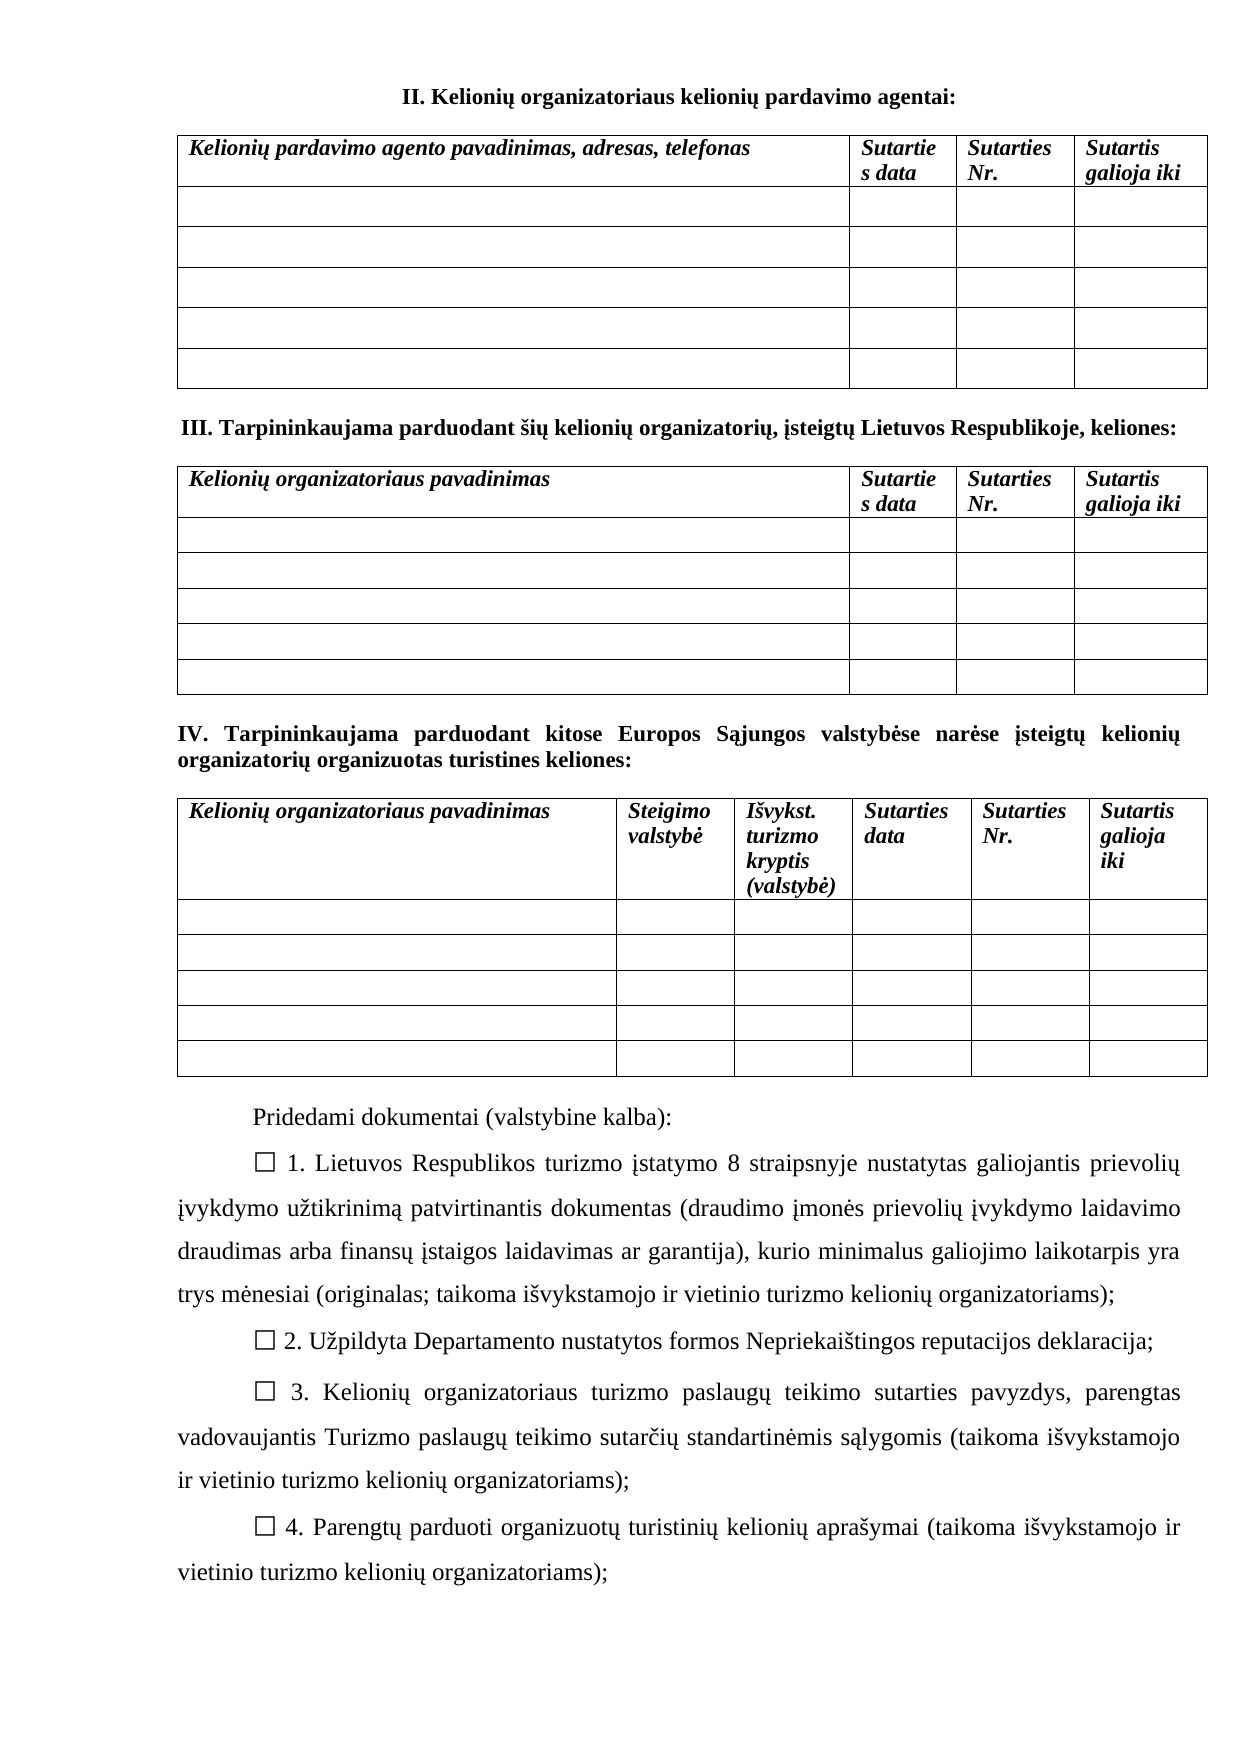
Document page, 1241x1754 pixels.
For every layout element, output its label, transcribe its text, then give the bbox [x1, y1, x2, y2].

table_header Kelionių organizatoriaus pavadinimas [178, 467, 849, 517]
table_cell [1075, 624, 1207, 658]
table_cell [1075, 660, 1207, 694]
table_header Sutarties data [850, 467, 956, 517]
text IV. Tarpininkaujama parduodant kitose Europos Sąjungos valstybėse narėse įsteigtų kelionių organizatorių organizuotas turistines keliones: [177, 720, 1181, 773]
table_cell [850, 308, 956, 348]
table_header Sutartis galioja iki [1075, 467, 1207, 517]
table_cell [178, 971, 616, 1005]
table_cell [850, 660, 956, 694]
table_cell [1090, 971, 1207, 1005]
table_cell [957, 553, 1074, 588]
table_cell [178, 935, 616, 969]
table_cell [957, 660, 1074, 694]
table_cell [972, 900, 1089, 934]
table_cell [178, 624, 849, 658]
text ⬜ 2. Užpildyta Departamento nustatytos formos Nepriekaištingos reputacijos deklaracija; [177, 1323, 1181, 1357]
text III. Tarpininkaujama parduodant šių kelionių organizatorių, įsteigtų Lietuvos Respublikoje, keliones: [177, 414, 1181, 441]
table_cell [1075, 518, 1207, 552]
table_cell [850, 227, 956, 267]
text ⬜ 4. Parengtų parduoti organizuotų turistinių kelionių aprašymai (taikoma išvykstamojo ir vietinio turizmo kelionių organizatoriams); [177, 1508, 1181, 1586]
table_cell [850, 624, 956, 658]
table_cell [957, 187, 1074, 226]
table_cell [1090, 935, 1207, 969]
table_header Sutarties data [850, 136, 956, 186]
table_cell [957, 308, 1074, 348]
text II. Kelionių organizatoriaus kelionių pardavimo agentai: [177, 85, 1181, 110]
table_header Sutartis galioja iki [1075, 136, 1207, 186]
table_cell [178, 1041, 616, 1076]
table_cell [178, 900, 616, 934]
table_cell [178, 553, 849, 588]
table_cell [617, 900, 734, 934]
table_cell [853, 1006, 971, 1040]
table_cell [735, 1006, 852, 1040]
text Pridedami dokumentai (valstybine kalba): [177, 1102, 1181, 1131]
table_cell [178, 349, 849, 388]
table_cell [617, 971, 734, 1005]
table_cell [850, 268, 956, 307]
table_cell [1075, 308, 1207, 348]
table_cell [1090, 900, 1207, 934]
table_header Sutarties Nr. [972, 799, 1089, 899]
table_cell [957, 349, 1074, 388]
table_cell [850, 518, 956, 552]
table_cell [617, 935, 734, 969]
table_cell [972, 1006, 1089, 1040]
table_cell [972, 935, 1089, 969]
table_cell [178, 187, 849, 226]
table_header Sutartis galioja iki [1090, 799, 1207, 899]
table_cell [1075, 349, 1207, 388]
table_cell [972, 971, 1089, 1005]
table_cell [1075, 268, 1207, 307]
table_cell [972, 1041, 1089, 1076]
table_cell [853, 900, 971, 934]
table_cell [735, 935, 852, 969]
table_header Sutarties Nr. [957, 136, 1074, 186]
text ⬜ 1. Lietuvos Respublikos turizmo įstatymo 8 straipsnyje nustatytas galiojantis prievolių įvykdymo užtikrinimą patvirtinantis dokumentas (draudimo įmonės prievolių įvykdymo laidavimo draudimas arba finansų įstaigos laidavimas ar garantija), kurio minimalus galiojimo laikotarpis yra trys mėnesiai (originalas; taikoma išvykstamojo ir vietinio turizmo kelionių organizatoriams); [177, 1145, 1181, 1308]
text ⬜ 3. Kelionių organizatoriaus turizmo paslaugų teikimo sutarties pavyzdys, parengtas vadovaujantis Turizmo paslaugų teikimo sutarčių standartinėmis sąlygomis (taikoma išvykstamojo ir vietinio turizmo kelionių organizatoriams); [177, 1374, 1181, 1494]
table_cell [1075, 553, 1207, 588]
table_header Sutarties Nr. [957, 467, 1074, 517]
table_header Kelionių pardavimo agento pavadinimas, adresas, telefonas [178, 136, 849, 186]
table_header Kelionių organizatoriaus pavadinimas [178, 799, 616, 899]
table_cell [850, 187, 956, 226]
table_cell [178, 308, 849, 348]
table_cell [853, 1041, 971, 1076]
table_header Sutarties data [853, 799, 971, 899]
table_cell [178, 518, 849, 552]
table_cell [853, 935, 971, 969]
table_cell [1075, 589, 1207, 623]
table_cell [1075, 187, 1207, 226]
table_cell [1090, 1041, 1207, 1076]
table_header Išvykst. turizmo kryptis (valstybė) [735, 799, 852, 899]
table_cell [178, 589, 849, 623]
table_cell [178, 227, 849, 267]
table_cell [1075, 227, 1207, 267]
table_cell [850, 553, 956, 588]
table_cell [178, 1006, 616, 1040]
table_cell [735, 900, 852, 934]
table_cell [735, 1041, 852, 1076]
table_cell [617, 1041, 734, 1076]
table_cell [957, 518, 1074, 552]
table_cell [735, 971, 852, 1005]
table_cell [850, 589, 956, 623]
table_cell [957, 624, 1074, 658]
table_cell [1090, 1006, 1207, 1040]
table_cell [178, 268, 849, 307]
table_cell [957, 227, 1074, 267]
table_cell [957, 268, 1074, 307]
table_cell [957, 589, 1074, 623]
table_cell [617, 1006, 734, 1040]
table_cell [853, 971, 971, 1005]
table_cell [850, 349, 956, 388]
table_cell [178, 660, 849, 694]
table_header Steigimo valstybė [617, 799, 734, 899]
